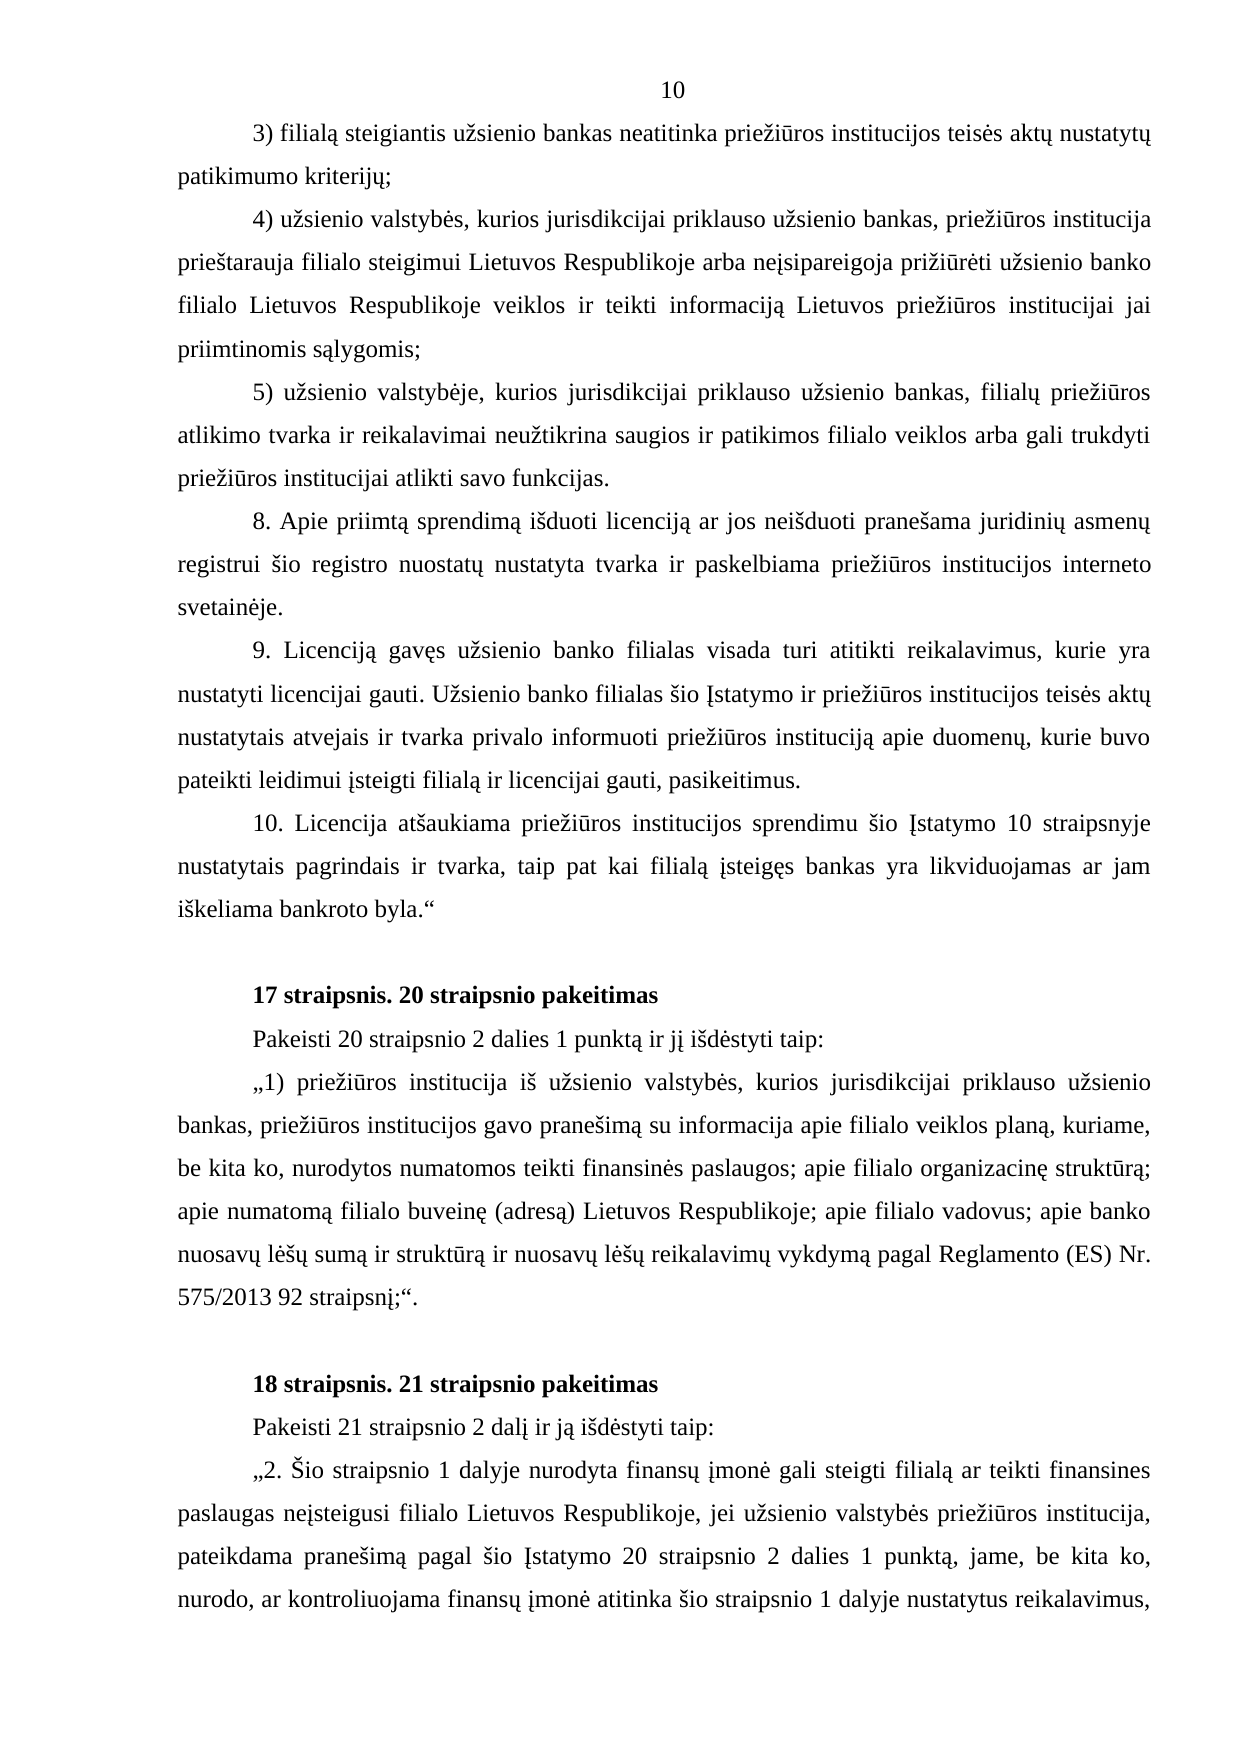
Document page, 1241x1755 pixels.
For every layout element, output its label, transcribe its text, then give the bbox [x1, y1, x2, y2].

text Pakeisti 21 straipsnio 2 dalį ir ją išdėstyti taip: [177, 1412, 1152, 1441]
text Pakeisti 20 straipsnio 2 dalies 1 punktą ir jį išdėstyti taip: [177, 1024, 1152, 1052]
text 3) filialą steigiantis užsienio bankas neatitinka priežiūros institucijos teisės aktų nustatytų patikimumo kriterijų; [177, 118, 1152, 190]
text 5) užsienio valstybėje, kurios jurisdikcijai priklauso užsienio bankas, filialų priežiūros atlikimo tvarka ir reikalavimai neužtikrina saugios ir patikimos filialo veiklos arba gali trukdyti priežiūros institucijai atlikti savo funkcijas. [177, 377, 1152, 492]
text 17 straipsnis. 20 straipsnio pakeitimas [177, 981, 1152, 1009]
text 9. Licenciją gavęs užsienio banko filialas visada turi atitikti reikalavimus, kurie yra nustatyti licencijai gauti. Užsienio banko filialas šio Įstatymo ir priežiūros institucijos teisės aktų nustatytais atvejais ir tvarka privalo informuoti priežiūros instituciją apie duomenų, kurie buvo pateikti leidimui įsteigti filialą ir licencijai gauti, pasikeitimus. [177, 636, 1152, 794]
text 10. Licencija atšaukiama priežiūros institucijos sprendimu šio Įstatymo 10 straipsnyje nustatytais pagrindais ir tvarka, taip pat kai filialą įsteigęs bankas yra likviduojamas ar jam iškeliama bankroto byla.“ [177, 808, 1152, 923]
text 8. Apie priimtą sprendimą išduoti licenciją ar jos neišduoti pranešama juridinių asmenų registrui šio registro nuostatų nustatyta tvarka ir paskelbiama priežiūros institucijos interneto svetainėje. [177, 506, 1152, 621]
text „2. Šio straipsnio 1 dalyje nurodyta finansų įmonė gali steigti filialą ar teikti finansines paslaugas neįsteigusi filialo Lietuvos Respublikoje, jei užsienio valstybės priežiūros institucija, pateikdama pranešimą pagal šio Įstatymo 20 straipsnio 2 dalies 1 punktą, jame, be kita ko, nurodo, ar kontroliuojama finansų įmonė atitinka šio straipsnio 1 dalyje nustatytus reikalavimus, [177, 1455, 1152, 1613]
text „1) priežiūros institucija iš užsienio valstybės, kurios jurisdikcijai priklauso užsienio bankas, priežiūros institucijos gavo pranešimą su informacija apie filialo veiklos planą, kuriame, be kita ko, nurodytos numatomos teikti finansinės paslaugos; apie filialo organizacinę struktūrą; apie numatomą filialo buveinę (adresą) Lietuvos Respublikoje; apie filialo vadovus; apie banko nuosavų lėšų sumą ir struktūrą ir nuosavų lėšų reikalavimų vykdymą pagal Reglamento (ES) Nr. 575/2013 92 straipsnį;“. [177, 1067, 1152, 1311]
text 18 straipsnis. 21 straipsnio pakeitimas [177, 1369, 1152, 1397]
text 4) užsienio valstybės, kurios jurisdikcijai priklauso užsienio bankas, priežiūros institucija prieštarauja filialo steigimui Lietuvos Respublikoje arba neįsipareigoja prižiūrėti užsienio banko filialo Lietuvos Respublikoje veiklos ir teikti informaciją Lietuvos priežiūros institucijai jai priimtinomis sąlygomis; [177, 204, 1152, 362]
